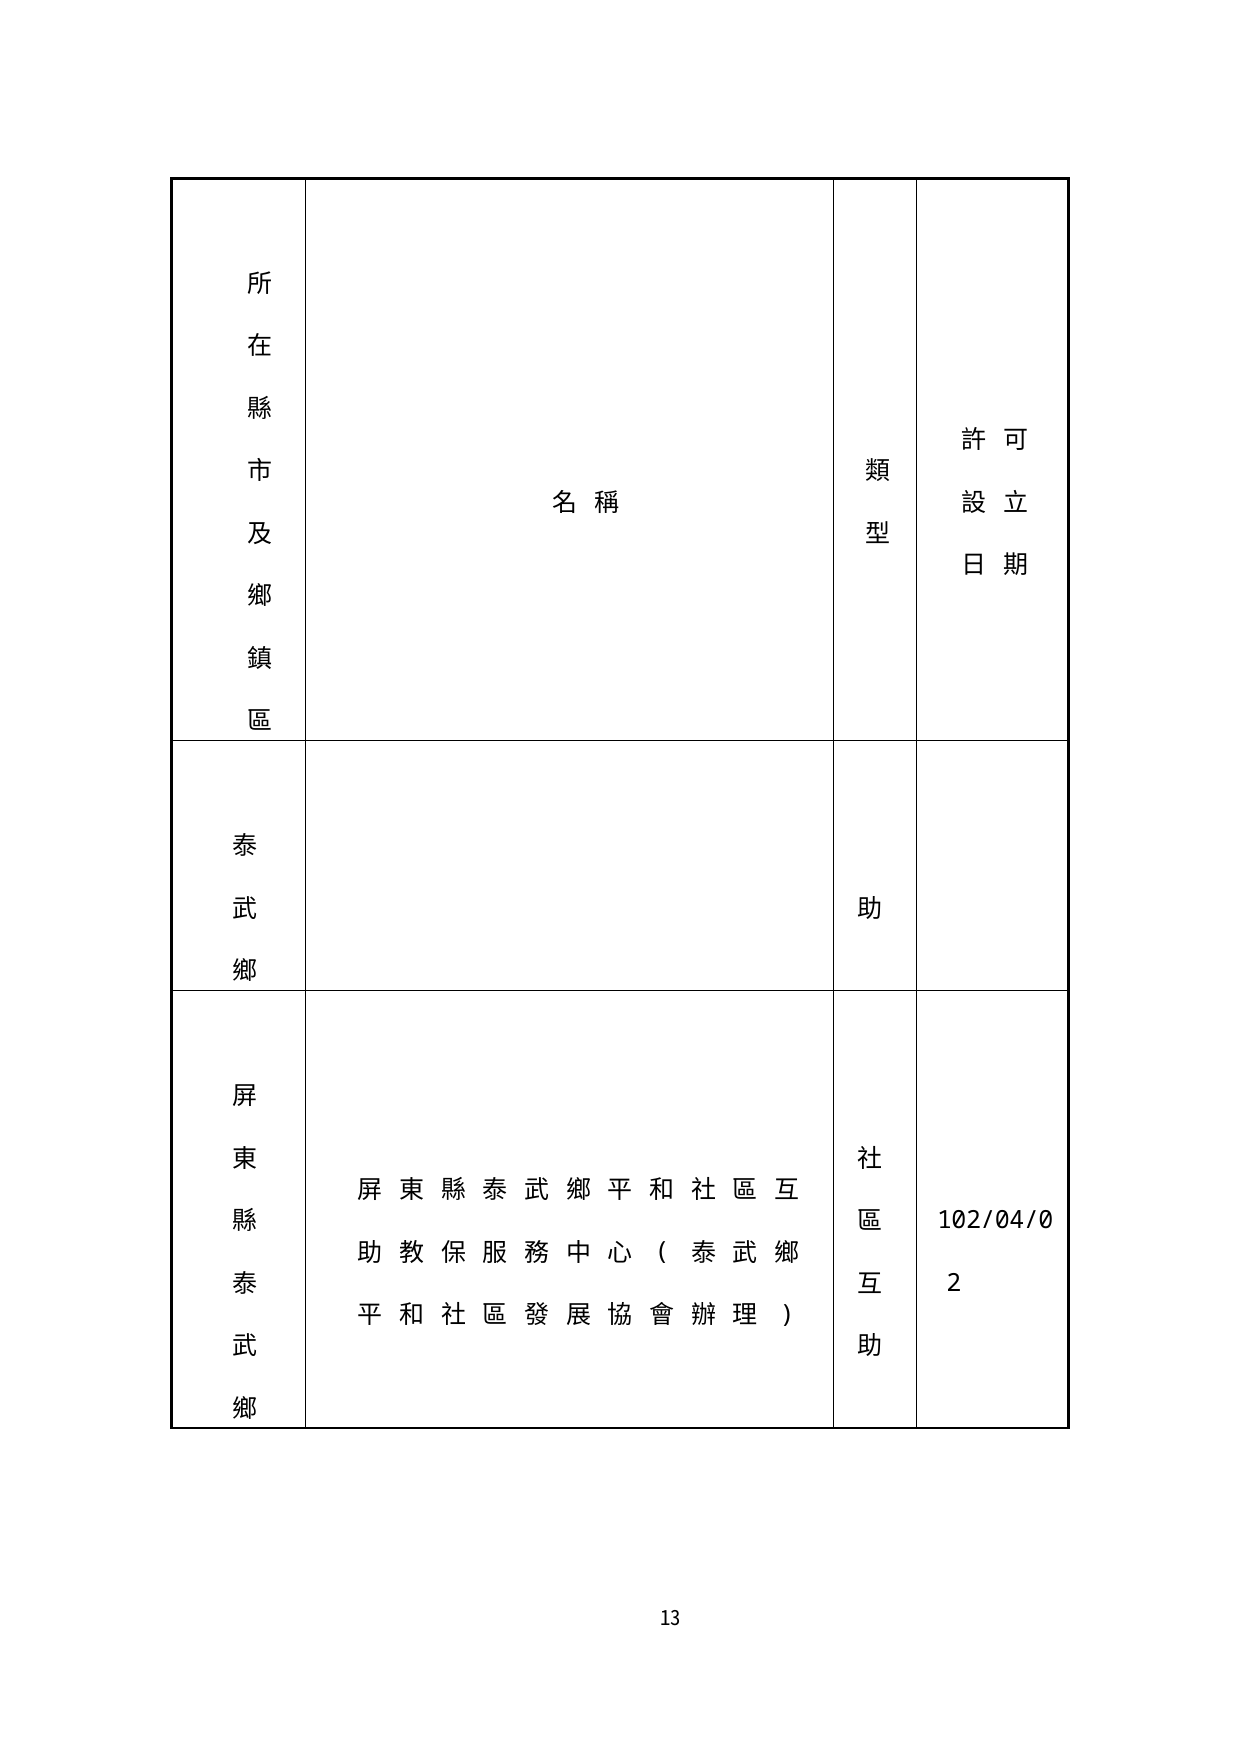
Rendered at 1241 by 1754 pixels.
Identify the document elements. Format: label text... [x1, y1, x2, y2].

table_cell [917, 741, 1067, 990]
table_cell 助 [834, 741, 916, 990]
table_cell 社區互助 [834, 991, 916, 1427]
table_header 許可設立日期 [917, 180, 1067, 740]
table_header 類型 [834, 180, 916, 740]
table_cell 泰武鄉 [173, 741, 305, 990]
table_cell [306, 741, 833, 990]
table_header 名稱 [306, 180, 833, 740]
table_cell 屏東縣泰武鄉 [173, 991, 305, 1427]
table_header 所在縣市及鄉鎮區 [173, 180, 305, 740]
table_cell 屏東縣泰武鄉平和社區互助教保服務中心(泰武鄉平和社區發展協會辦理) [306, 991, 833, 1427]
table_cell 102/04/02 [917, 991, 1067, 1427]
